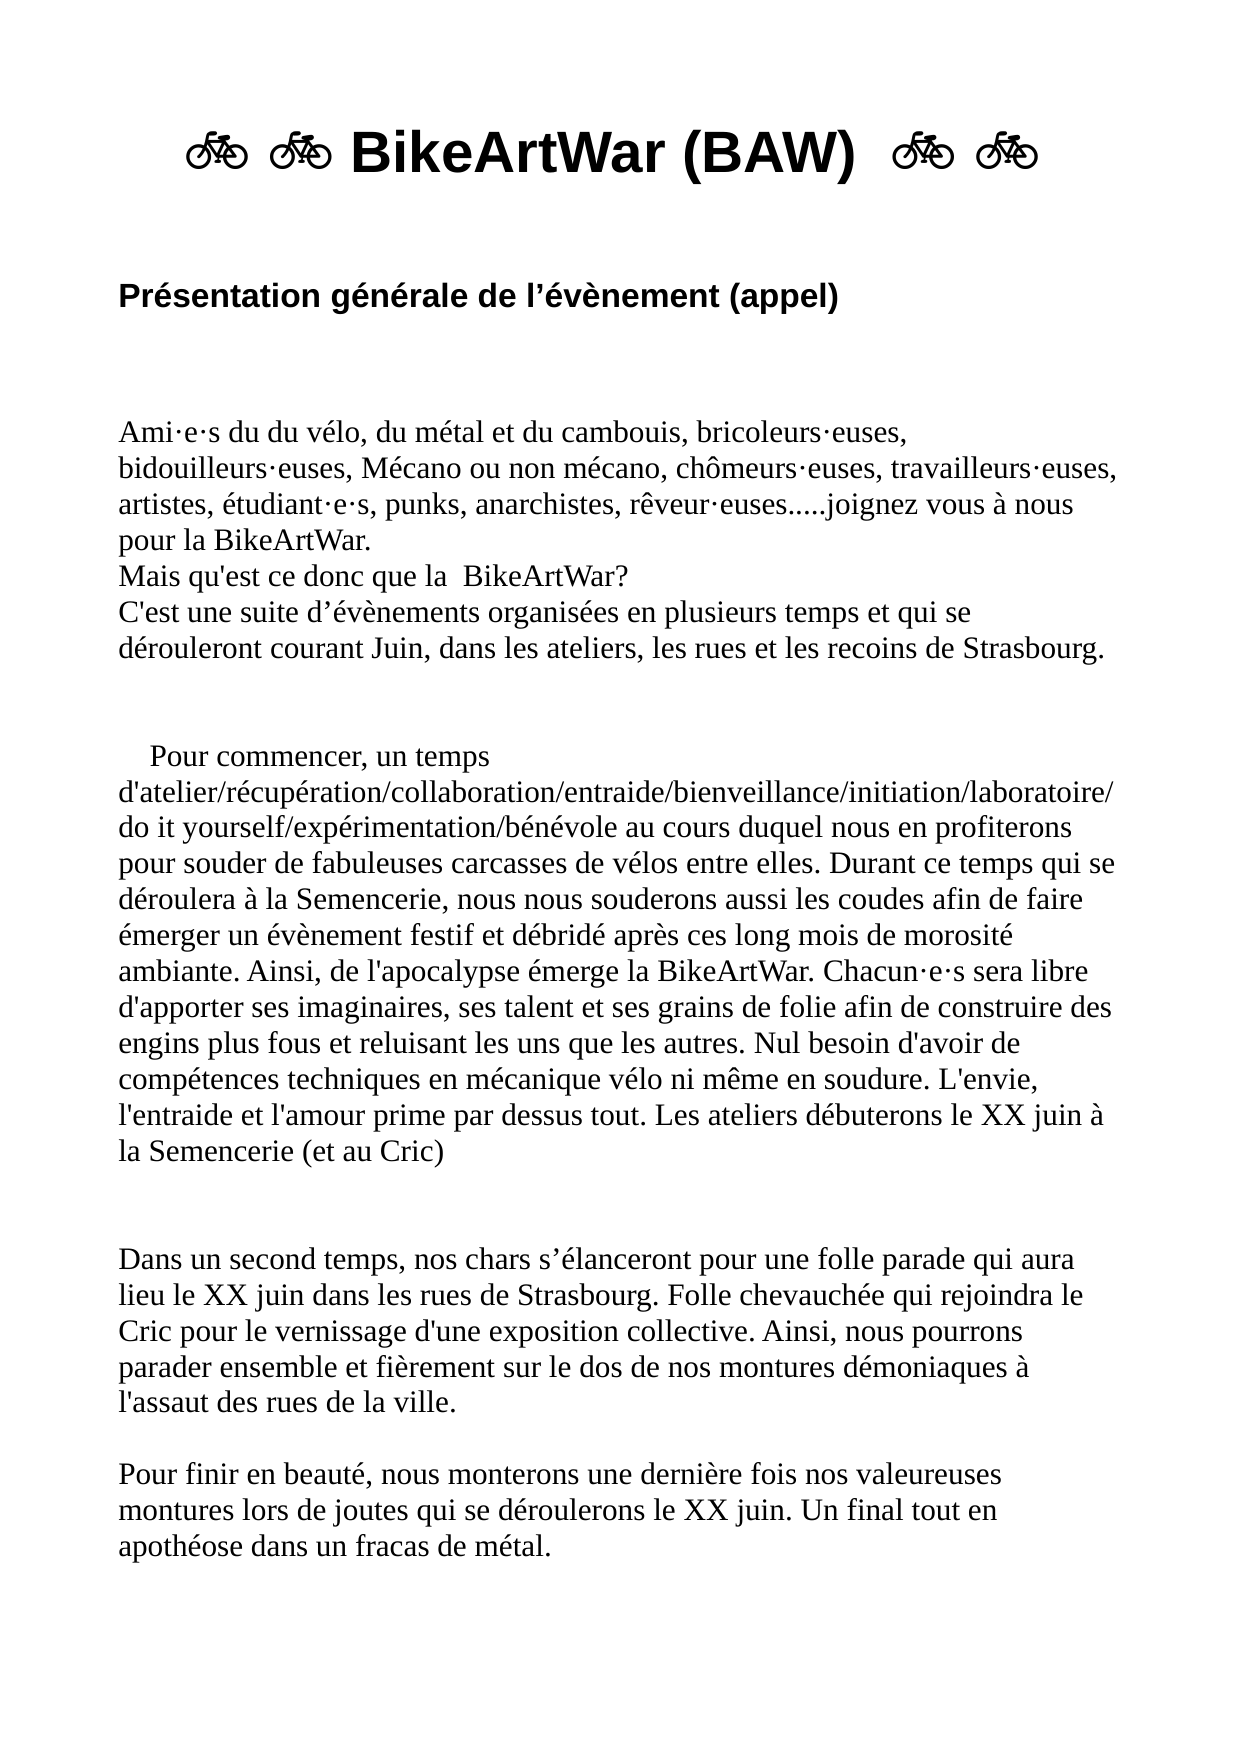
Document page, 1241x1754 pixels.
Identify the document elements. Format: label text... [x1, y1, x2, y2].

text Dans un second temps, nos chars s’élanceront pour une folle parade qui aura lieu le XX juin dans les rues de Strasbourg. Folle chevauchée qui rejoindra le Cric pour le vernissage d'une exposition collective. Ainsi, nous pourrons parader ensemble et fièrement sur le dos de nos montures démoniaques à l'assaut des rues de la ville. [118, 1240, 1122, 1420]
text Pour commencer, un temps d'atelier/récupération/collaboration/entraide/bienveillance/initiation/laboratoire/ do it yourself/expérimentation/bénévole au cours duquel nous en profiterons pour souder de fabuleuses carcasses de vélos entre elles. Durant ce temps qui se déroulera à la Semencerie, nous nous souderons aussi les coudes afin de faire émerger un évènement festif et débridé après ces long mois de morosité ambiante. Ainsi, de l'apocalypse émerge la BikeArtWar. Chacun·e·s sera libre d'apporter ses imaginaires, ses talent et ses grains de folie afin de construire des engins plus fous et reluisant les uns que les autres. Nul besoin d'avoir de compétences techniques en mécanique vélo ni même en soudure. L'envie, l'entraide et l'amour prime par dessus tout. Les ateliers débuterons le XX juin à la Semencerie (et au Cric) [118, 737, 1122, 1168]
text Pour finir en beauté, nous monterons une dernière fois nos valeureuses montures lors de joutes qui se déroulerons le XX juin. Un final tout en apothéose dans un fracas de métal. [118, 1456, 1122, 1563]
text Mais qu'est ce donc que la BikeArtWar? [118, 557, 1122, 593]
subtitle Présentation générale de l’évènement (appel) [118, 276, 1122, 315]
title 🚲 🚲 BikeArtWar (BAW) 🚲 🚲 [118, 118, 1122, 185]
text Ami·e·s du du vélo, du métal et du cambouis, bricoleurs·euses, bidouilleurs·euses, Mécano ou non mécano, chômeurs·euses, travailleurs·euses, artistes, étudiant·e·s, punks, anarchistes, rêveur·euses.....joignez vous à nous pour la BikeArtWar. [118, 413, 1122, 557]
text C'est une suite d’évènements organisées en plusieurs temps et qui se dérouleront courant Juin, dans les ateliers, les rues et les recoins de Strasbourg. [118, 593, 1122, 665]
